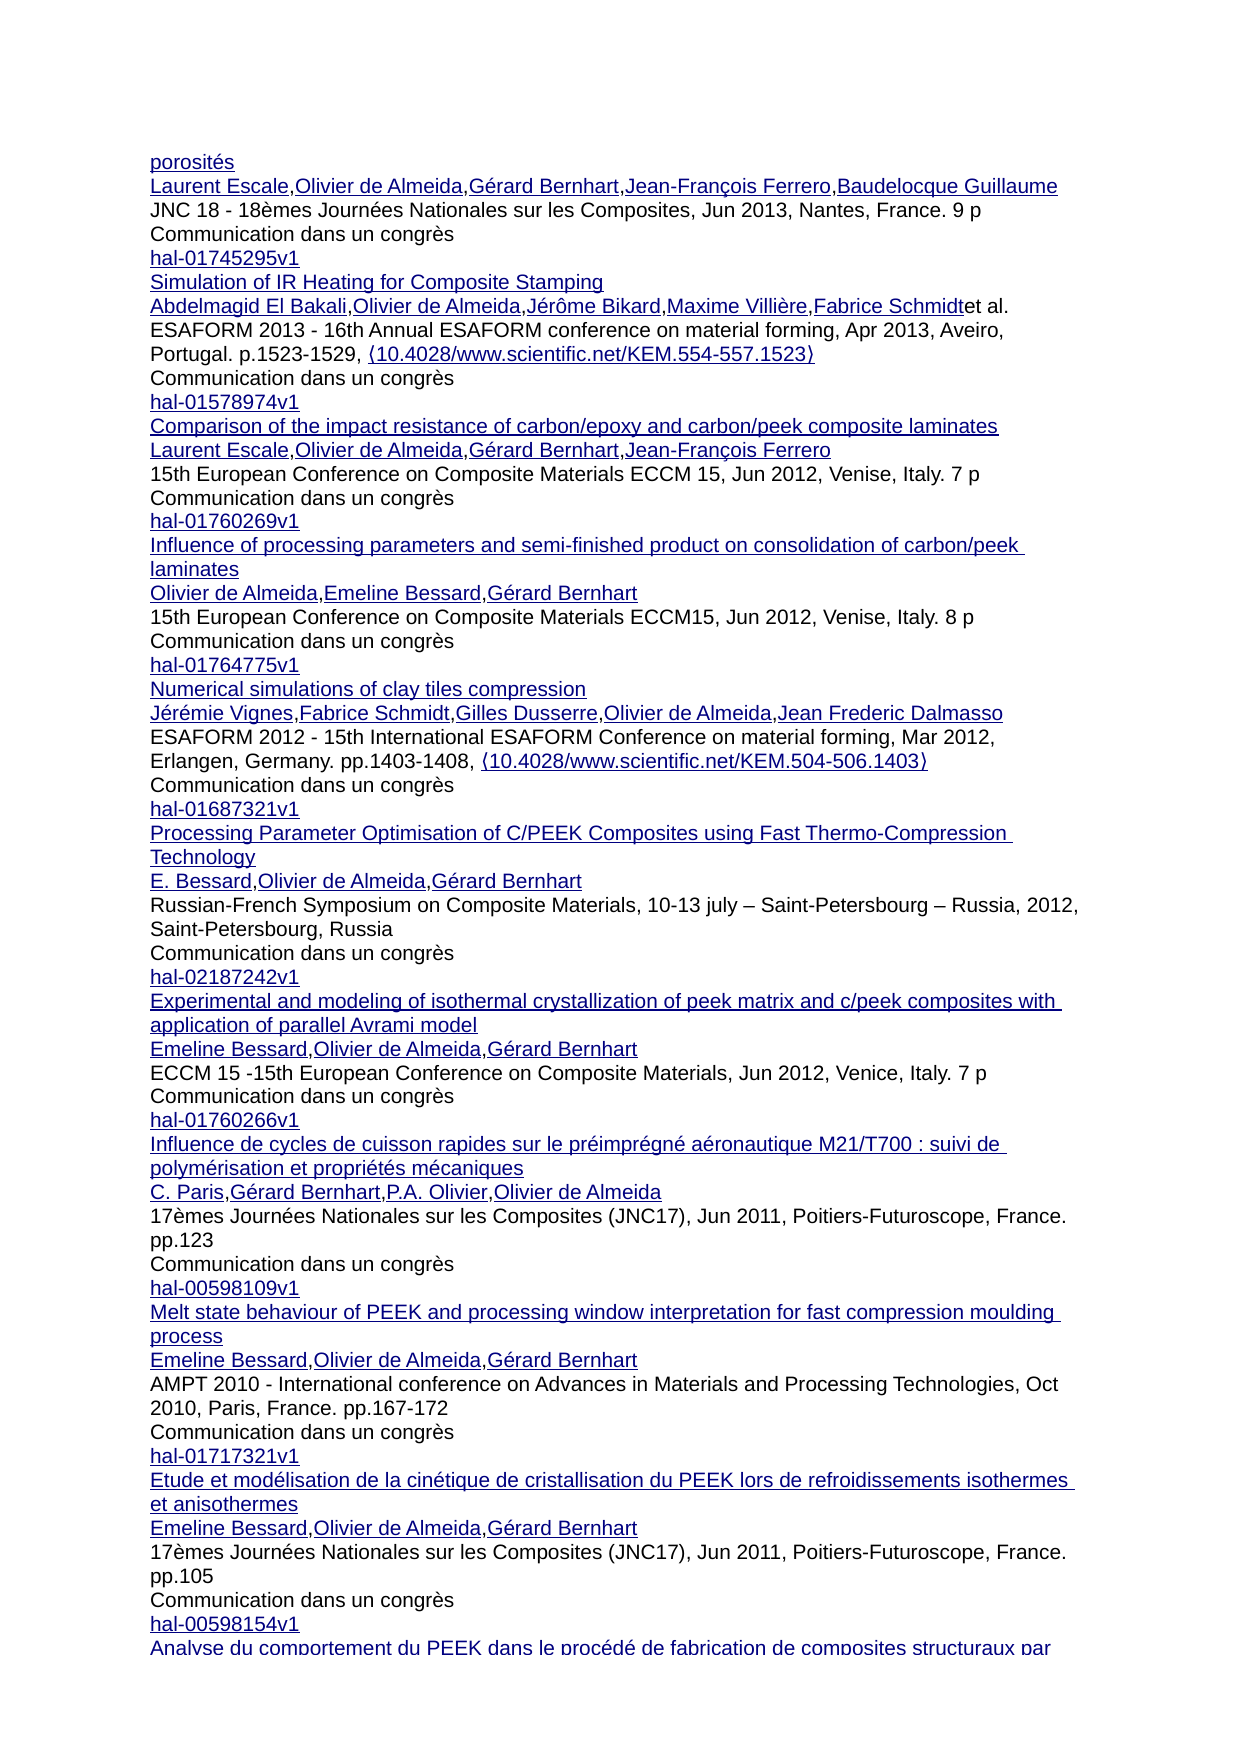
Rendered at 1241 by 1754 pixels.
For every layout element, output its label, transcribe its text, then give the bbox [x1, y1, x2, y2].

table_cell Etude et modélisation de la cinétique de cristallisation du PEEK lors de refroidissements isothermes et anisothermes Emeline Bessard,Olivier de Almeida,Gérard Bernhart 17èmes Journées Nationales sur les Composites (JNC17), Jun 2011, Poitiers-Futuroscope, France. pp.105 Communication dans un congrès hal-00598154v1 [150, 1468, 1090, 1635]
table_cell Comportement de composites stratifiés sous impact Charpy : influence de la nature des fibres et des porosités Laurent Escale,Olivier de Almeida,Gérard Bernhart,Jean-François Ferrero,Baudelocque Guillaume JNC 18 - 18èmes Journées Nationales sur les Composites, Jun 2013, Nantes, France. 9 p Communication dans un congrès hal-01745295v1 [150, 150, 1090, 270]
table_cell Simulation of IR Heating for Composite Stamping Abdelmagid El Bakali,Olivier de Almeida,Jérôme Bikard,Maxime Villière,Fabrice Schmidtet al. ESAFORM 2013 - 16th Annual ESAFORM conference on material forming, Apr 2013, Aveiro, Portugal. p.1523-1529, ⟨10.4028/www.scientific.net/KEM.554-557.1523⟩ Communication dans un congrès hal-01578974v1 [150, 270, 1090, 413]
table_cell Experimental and modeling of isothermal crystallization of peek matrix and c/peek composites with application of parallel Avrami model Emeline Bessard,Olivier de Almeida,Gérard Bernhart ECCM 15 -15th European Conference on Composite Materials, Jun 2012, Venice, Italy. 7 p Communication dans un congrès hal-01760266v1 [150, 989, 1090, 1132]
table_cell Influence of processing parameters and semi-finished product on consolidation of carbon/peek laminates Olivier de Almeida,Emeline Bessard,Gérard Bernhart 15th European Conference on Composite Materials ECCM15, Jun 2012, Venise, Italy. 8 p Communication dans un congrès hal-01764775v1 [150, 533, 1090, 677]
table_cell Numerical simulations of clay tiles compression Jérémie Vignes,Fabrice Schmidt,Gilles Dusserre,Olivier de Almeida,Jean Frederic Dalmasso ESAFORM 2012 - 15th International ESAFORM Conference on material forming, Mar 2012, Erlangen, Germany. pp.1403-1408, ⟨10.4028/www.scientific.net/KEM.504-506.1403⟩ Communication dans un congrès hal-01687321v1 [150, 677, 1090, 821]
table_cell Comparison of the impact resistance of carbon/epoxy and carbon/peek composite laminates Laurent Escale,Olivier de Almeida,Gérard Bernhart,Jean-François Ferrero 15th European Conference on Composite Materials ECCM 15, Jun 2012, Venise, Italy. 7 p Communication dans un congrès hal-01760269v1 [150, 414, 1090, 533]
table_cell Processing Parameter Optimisation of C/PEEK Composites using Fast Thermo-Compression Technology E. Bessard,Olivier de Almeida,Gérard Bernhart Russian-French Symposium on Composite Materials, 10-13 july – Saint-Petersbourg – Russia, 2012, Saint-Petersbourg, Russia Communication dans un congrès hal-02187242v1 [150, 821, 1090, 988]
table_cell Melt state behaviour of PEEK and processing window interpretation for fast compression moulding process Emeline Bessard,Olivier de Almeida,Gérard Bernhart AMPT 2010 - International conference on Advances in Materials and Processing Technologies, Oct 2010, Paris, France. pp.167-172 Communication dans un congrès hal-01717321v1 [150, 1300, 1090, 1468]
table_cell Influence de cycles de cuisson rapides sur le préimprégné aéronautique M21/T700 : suivi de polymérisation et propriétés mécaniques C. Paris,Gérard Bernhart,P.A. Olivier,Olivier de Almeida 17èmes Journées Nationales sur les Composites (JNC17), Jun 2011, Poitiers-Futuroscope, France. pp.123 Communication dans un congrès hal-00598109v1 [150, 1132, 1090, 1300]
table_cell Analyse du comportement du PEEK dans le procédé de fabrication de composites structuraux par [150, 1635, 1090, 1655]
